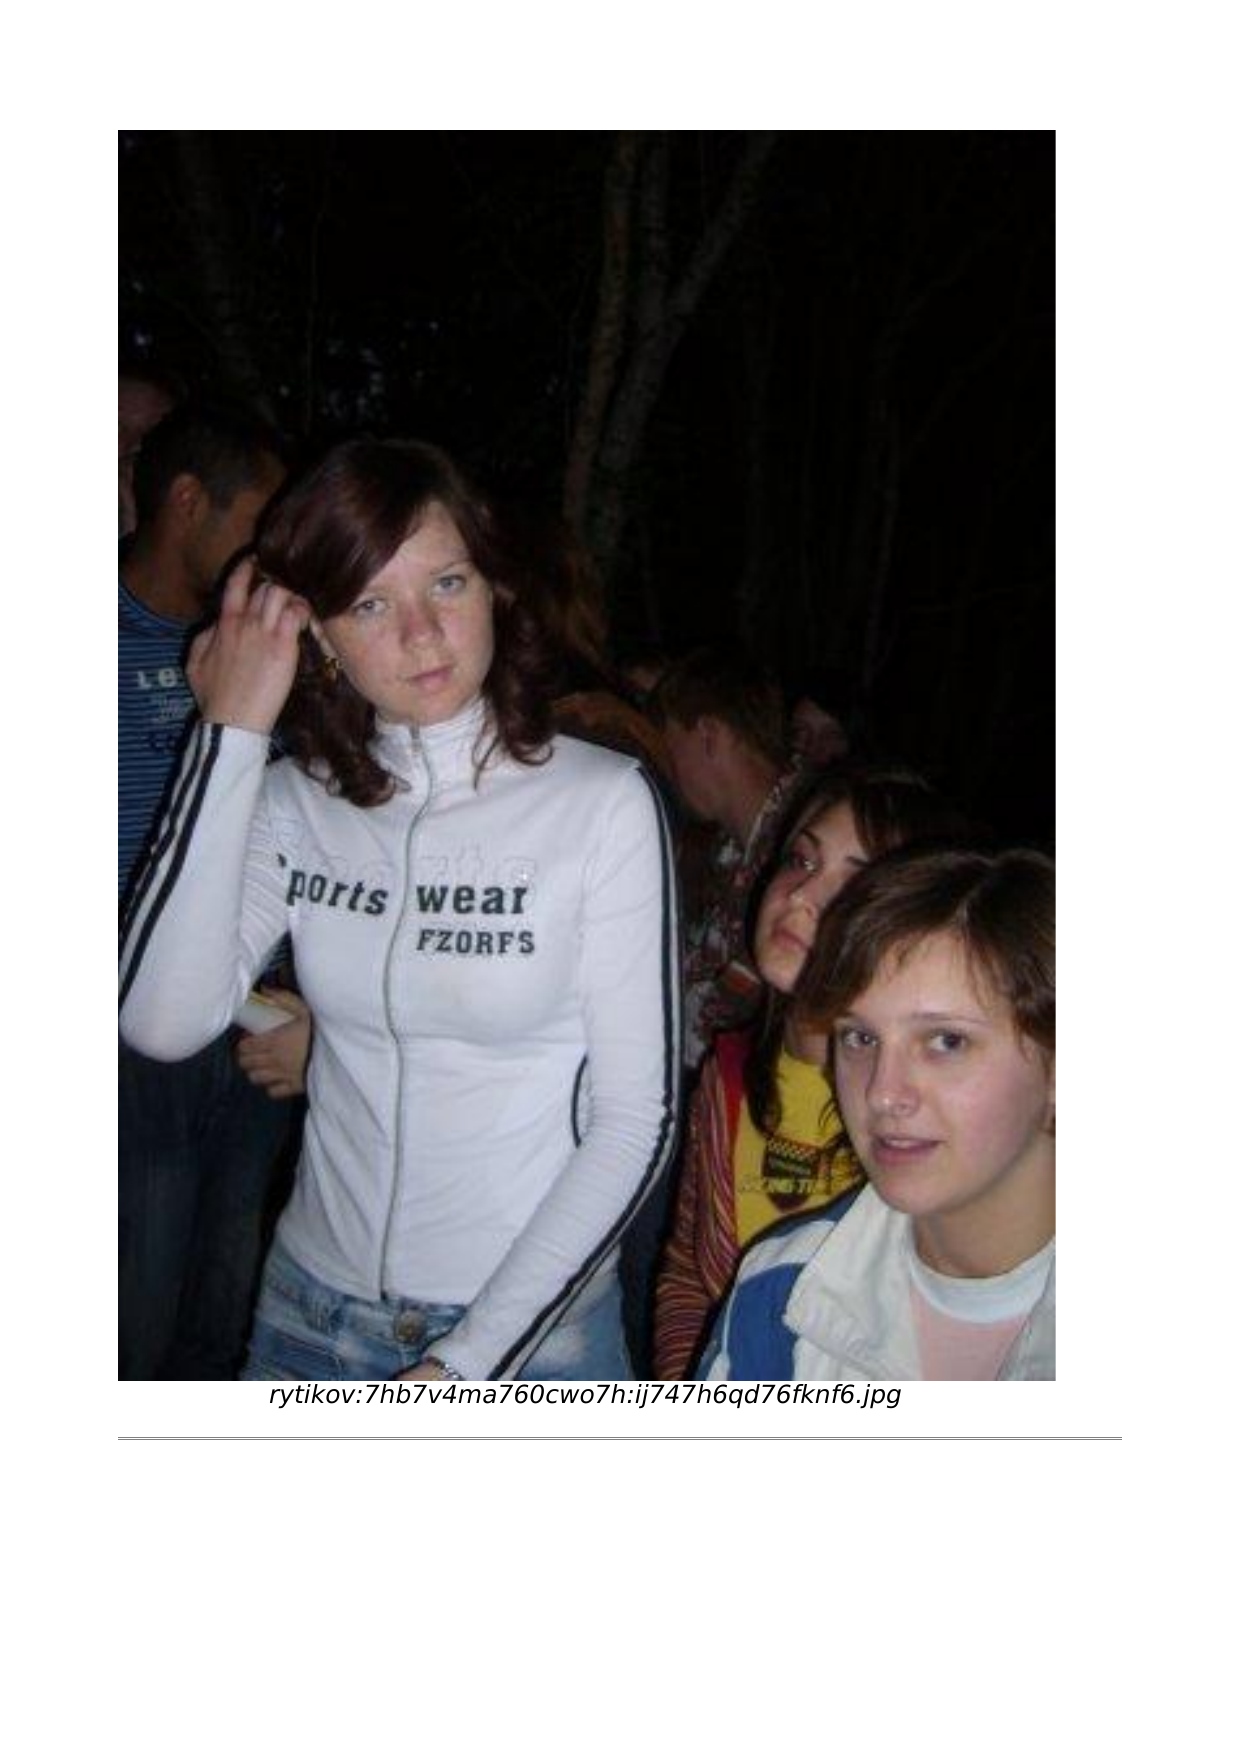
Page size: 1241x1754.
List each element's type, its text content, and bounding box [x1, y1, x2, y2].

text rytikov:7hb7v4ma760cwo7h:ij747h6qd76fknf6.jpg [118, 1381, 1056, 1410]
picture [118, 130, 1056, 1381]
